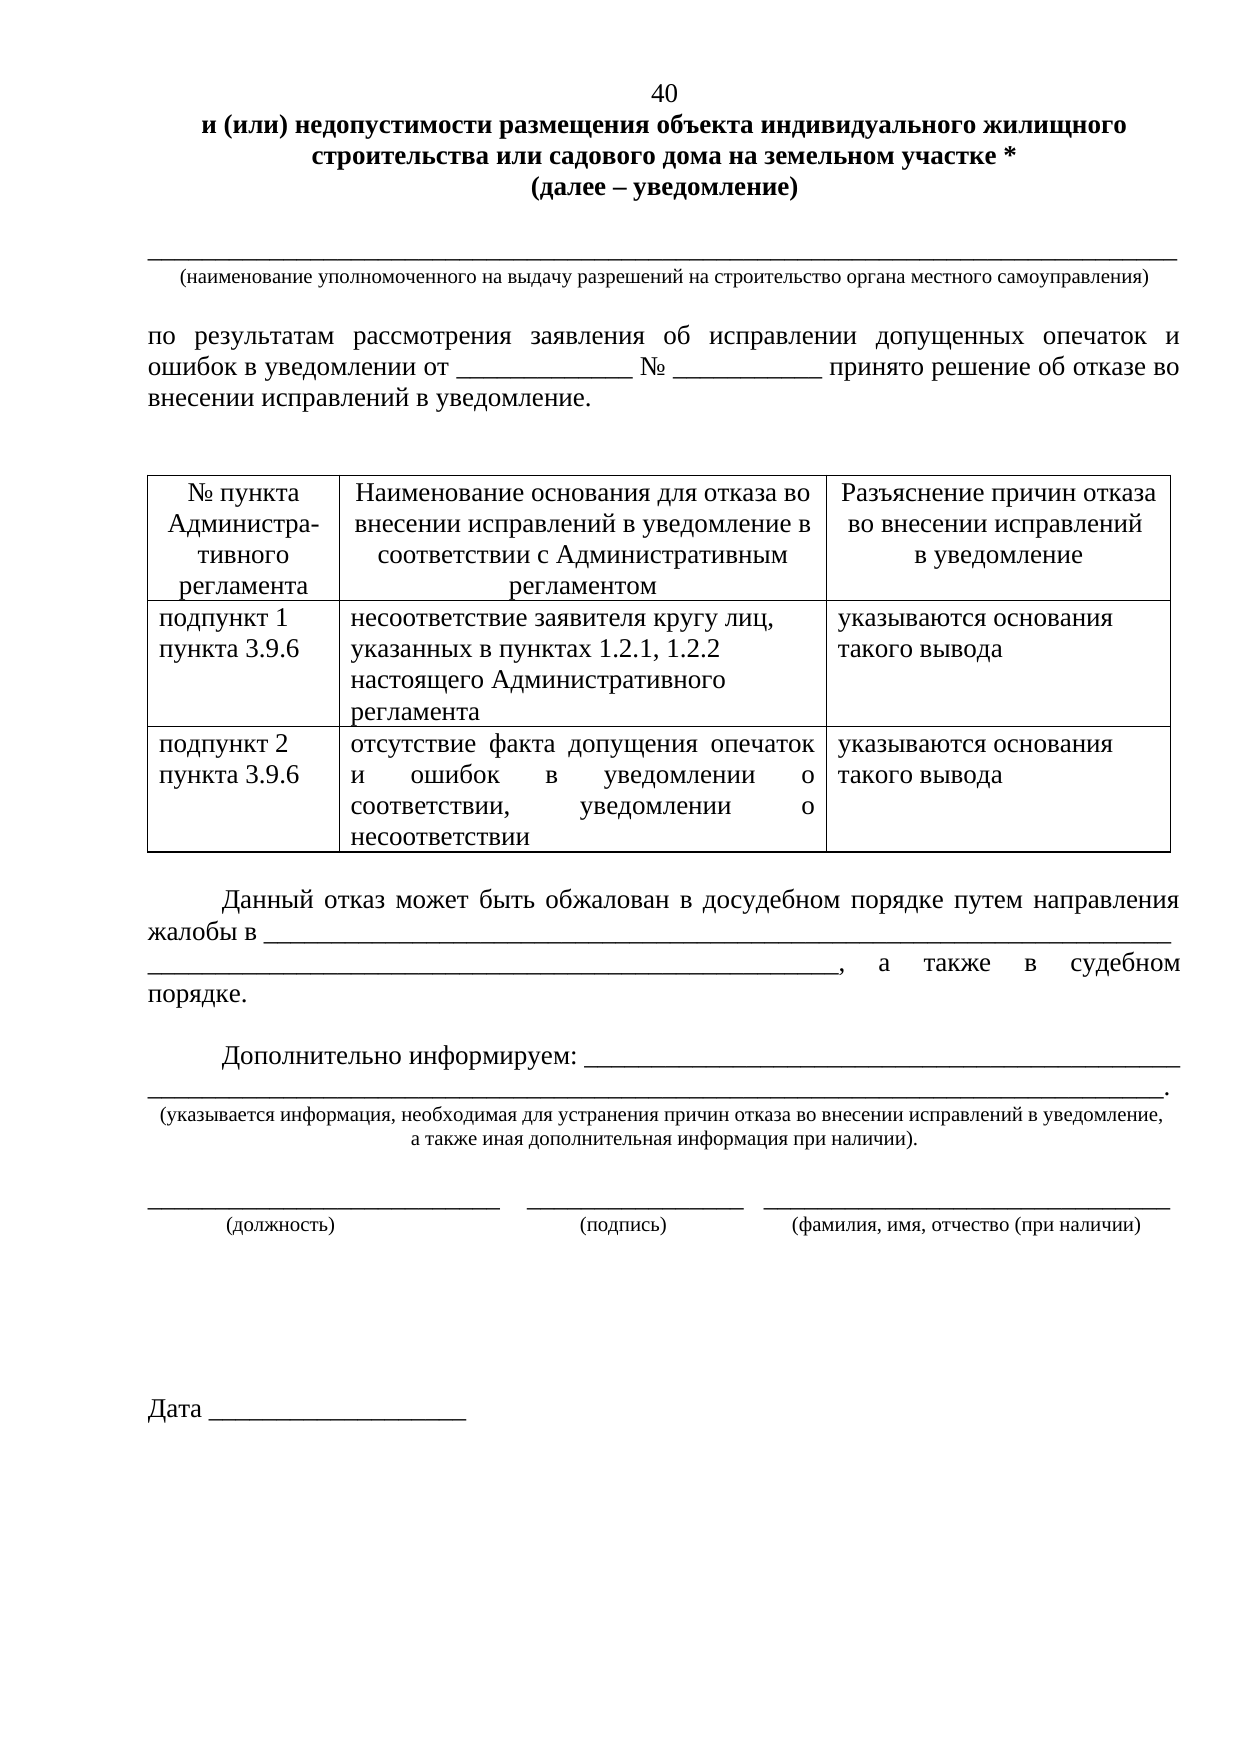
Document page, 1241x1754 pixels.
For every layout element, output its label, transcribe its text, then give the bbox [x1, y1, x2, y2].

table_header № пункта Администра-тивного регламента [148, 476, 339, 600]
text и (или) недопустимости размещения объекта индивидуального жилищного строительства или садового дома на земельном участке * [148, 108, 1181, 170]
table_cell подпункт 1 пункта 3.9.6 [148, 601, 339, 726]
text (должность) (подпись) (фамилия, имя, отчество (при наличии) [148, 1212, 1181, 1236]
text Данный отказ может быть обжалован в досудебном порядке путем направления жалобы в ___________________________________________________________________ [148, 884, 1181, 946]
text ___________________________________________________, а также в судебном порядке. [148, 946, 1181, 1008]
text __________________________ ________________ ______________________________ [148, 1181, 1181, 1212]
text Дата ___________________ [148, 1392, 1181, 1423]
text (наименование уполномоченного на выдачу разрешений на строительство органа местного самоуправления) [148, 264, 1181, 288]
text ___________________________________________________________________________. [148, 1071, 1181, 1102]
table_cell подпункт 2 пункта 3.9.6 [148, 727, 339, 851]
text (указывается информация, необходимая для устранения причин отказа во внесении исправлений в уведомление, а также иная дополнительная информация при наличии). [148, 1102, 1181, 1150]
table_cell указываются основания такого вывода [827, 601, 1170, 726]
text ____________________________________________________________________________ [148, 232, 1181, 264]
table_cell несоответствие заявителя кругу лиц, указанных в пунктах 1.2.1, 1.2.2 настоящего Административного регламента [340, 601, 826, 726]
text (далее – уведомление) [148, 170, 1181, 201]
table_header Разъяснение причин отказа во внесении исправлений в уведомление [827, 476, 1170, 600]
text по результатам рассмотрения заявления об исправлении допущенных опечаток и ошибок в уведомлении от _____________ № ___________ принято решение об отказе во внесении исправлений в уведомление. [148, 319, 1181, 412]
table_header Наименование основания для отказа во внесении исправлений в уведомление в соответствии с Административным регламентом [340, 476, 826, 600]
text Дополнительно информируем: ____________________________________________ [148, 1039, 1181, 1071]
table_cell указываются основания такого вывода [827, 727, 1170, 851]
